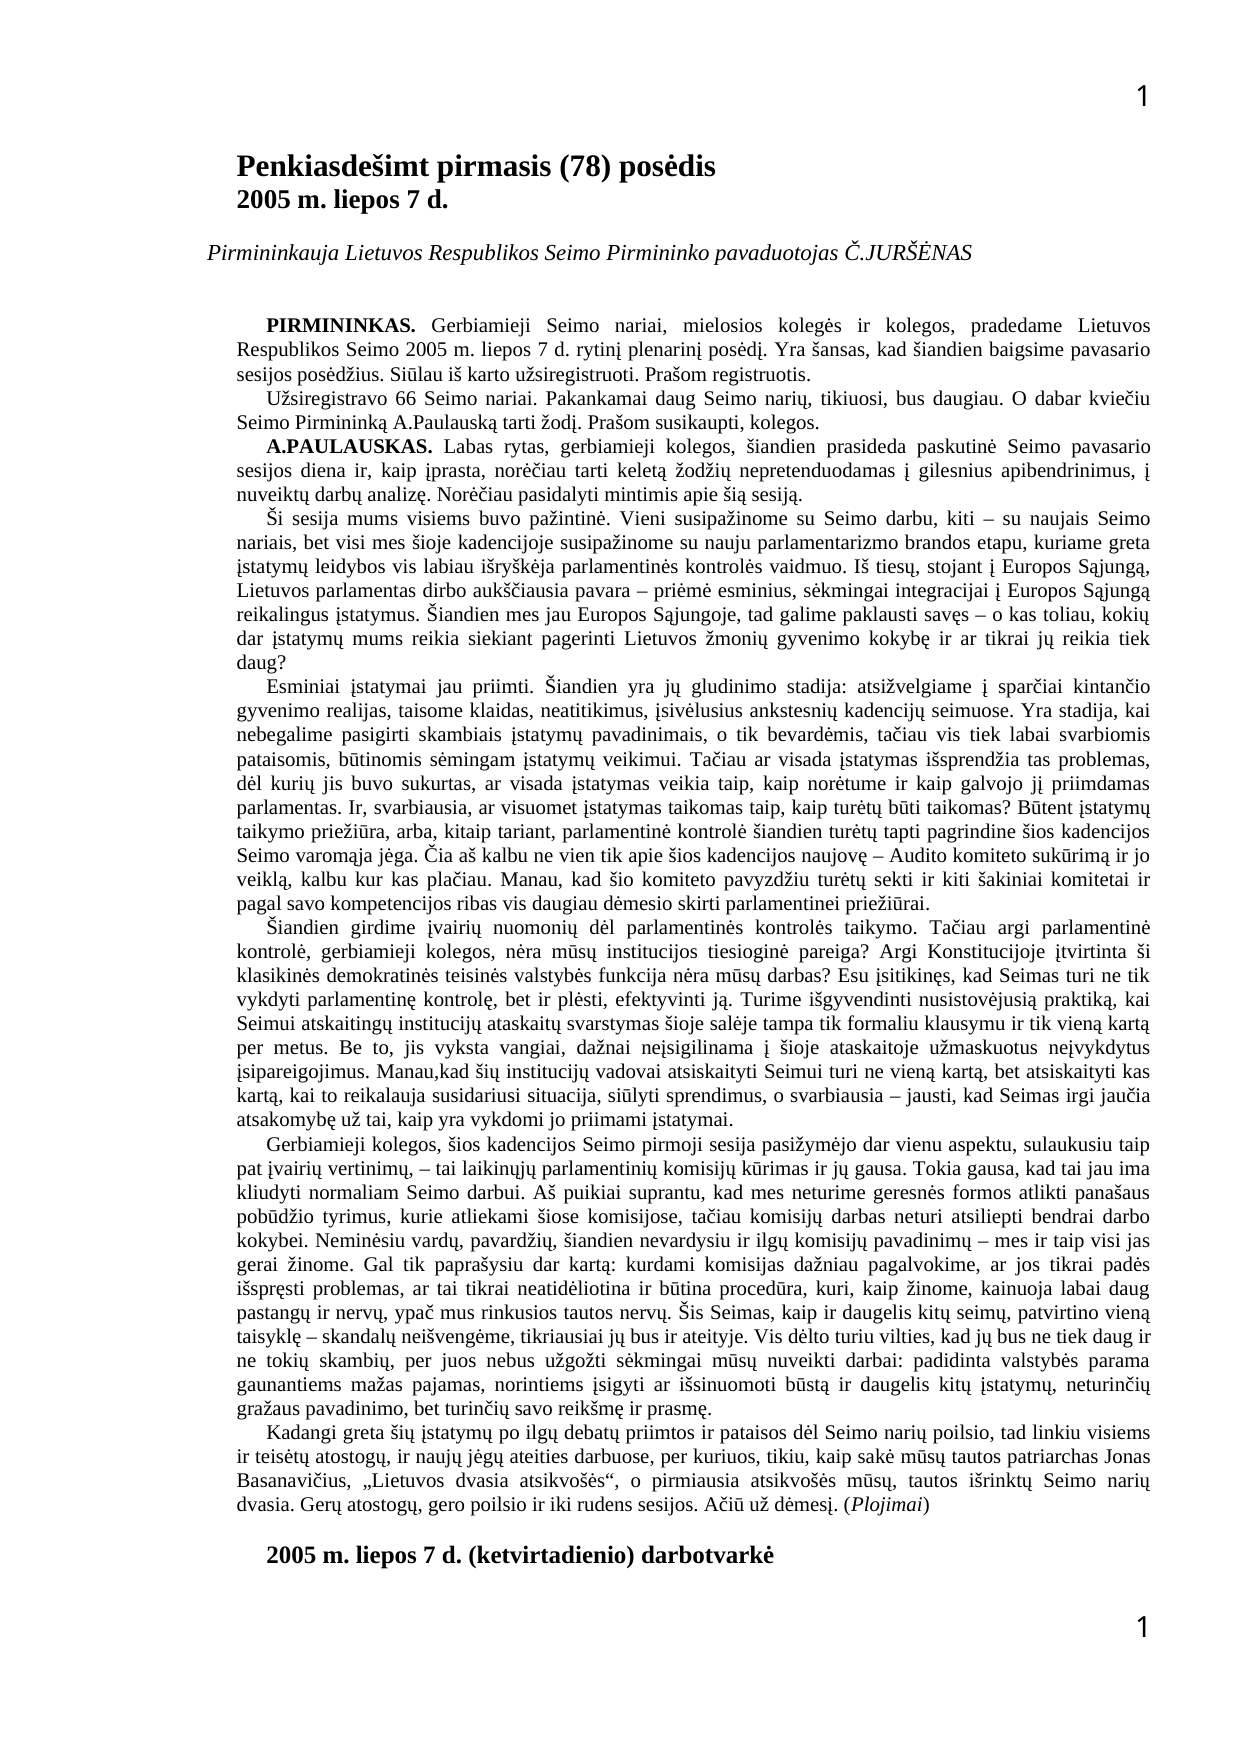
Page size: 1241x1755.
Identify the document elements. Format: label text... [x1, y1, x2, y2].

text Ši sesija mums visiems buvo pažintinė. Vieni susipažinome su Seimo darbu, kiti – su naujais Seimo nariais, bet visi mes šioje kadencijoje susipažinome su nauju parlamentarizmo brandos etapu, kuriame greta įstatymų leidybos vis labiau išryškėja parlamentinės kontrolės vaidmuo. Iš tiesų, stojant į Europos Sąjungą, Lietuvos parlamentas dirbo aukščiausia pavara – priėmė esminius, sėkmingai integracijai į Europos Sąjungą reikalingus įstatymus. Šiandien mes jau Europos Sąjungoje, tad galime paklausti savęs – o kas toliau, kokių dar įstatymų mums reikia siekiant pagerinti Lietuvos žmonių gyvenimo kokybę ir ar tikrai jų reikia tiek daug? [236, 506, 1152, 674]
text Esminiai įstatymai jau priimti. Šiandien yra jų gludinimo stadija: atsižvelgiame į sparčiai kintančio gyvenimo realijas, taisome klaidas, neatitikimus, įsivėlusius ankstesnių kadencijų seimuose. Yra stadija, kai nebegalime pasigirti skambiais įstatymų pavadinimais, o tik bevardėmis, tačiau vis tiek labai svarbiomis pataisomis, būtinomis sėmingam įstatymų veikimui. Tačiau ar visada įstatymas išsprendžia tas problemas, dėl kurių jis buvo sukurtas, ar visada įstatymas veikia taip, kaip norėtume ir kaip galvojo jį priimdamas parlamentas. Ir, svarbiausia, ar visuomet įstatymas taikomas taip, kaip turėtų būti taikomas? Būtent įstatymų taikymo priežiūra, arba, kitaip tariant, parlamentinė kontrolė šiandien turėtų tapti pagrindine šios kadencijos Seimo varomąja jėga. Čia aš kalbu ne vien tik apie šios kadencijos naujovę – Audito komiteto sukūrimą ir jo veiklą, kalbu kur kas plačiau. Manau, kad šio komiteto pavyzdžiu turėtų sekti ir kiti šakiniai komitetai ir pagal savo kompetencijos ribas vis daugiau dėmesio skirti parlamentinei priežiūrai. [236, 674, 1152, 915]
text Pirmininkauja Lietuvos Respublikos Seimo Pirmininko pavaduotojas Č.JURŠĖNAS [207, 239, 1152, 265]
text Penkiasdešimt pirmasis (78) posėdis 2005 m. liepos 7 d. [236, 148, 1152, 215]
text Gerbiamieji kolegos, šios kadencijos Seimo pirmoji sesija pasižymėjo dar vienu aspektu, sulaukusiu taip pat įvairių vertinimų, – tai laikinųjų parlamentinių komisijų kūrimas ir jų gausa. Tokia gausa, kad tai jau ima kliudyti normaliam Seimo darbui. Aš puikiai suprantu, kad mes neturime geresnės formos atlikti panašaus pobūdžio tyrimus, kurie atliekami šiose komisijose, tačiau komisijų darbas neturi atsiliepti bendrai darbo kokybei. Neminėsiu vardų, pavardžių, šiandien nevardysiu ir ilgų komisijų pavadinimų – mes ir taip visi jas gerai žinome. Gal tik paprašysiu dar kartą: kurdami komisijas dažniau pagalvokime, ar jos tikrai padės išspręsti problemas, ar tai tikrai neatidėliotina ir būtina procedūra, kuri, kaip žinome, kainuoja labai daug pastangų ir nervų, ypač mus rinkusios tautos nervų. Šis Seimas, kaip ir daugelis kitų seimų, patvirtino vieną taisyklę – skandalų neišvengėme, tikriausiai jų bus ir ateityje. Vis dėlto turiu vilties, kad jų bus ne tiek daug ir ne tokių skambių, per juos nebus užgožti sėkmingai mūsų nuveikti darbai: padidinta valstybės parama gaunantiems mažas pajamas, norintiems įsigyti ar išsinuomoti būstą ir daugelis kitų įstatymų, neturinčių gražaus pavadinimo, bet turinčių savo reikšmę ir prasmę. [236, 1131, 1152, 1420]
text Šiandien girdime įvairių nuomonių dėl parlamentinės kontrolės taikymo. Tačiau argi parlamentinė kontrolė, gerbiamieji kolegos, nėra mūsų institucijos tiesioginė pareiga? Argi Konstitucijoje įtvirtinta ši klasikinės demokratinės teisinės valstybės funkcija nėra mūsų darbas? Esu įsitikinęs, kad Seimas turi ne tik vykdyti parlamentinę kontrolę, bet ir plėsti, efektyvinti ją. Turime išgyvendinti nusistovėjusią praktiką, kai Seimui atskaitingų institucijų ataskaitų svarstymas šioje salėje tampa tik formaliu klausymu ir tik vieną kartą per metus. Be to, jis vyksta vangiai, dažnai neįsigilinama į šioje ataskaitoje užmaskuotus neįvykdytus įsipareigojimus. Manau,kad šių institucijų vadovai atsiskaityti Seimui turi ne vieną kartą, bet atsiskaityti kas kartą, kai to reikalauja susidariusi situacija, siūlyti sprendimus, o svarbiausia – jausti, kad Seimas irgi jaučia atsakomybę už tai, kaip yra vykdomi jo priimami įstatymai. [236, 915, 1152, 1131]
text Užsiregistravo 66 Seimo nariai. Pakankamai daug Seimo narių, tikiuosi, bus daugiau. O dabar kviečiu Seimo Pirmininką A.Paulauską tarti žodį. Prašom susikaupti, kolegos. [236, 386, 1152, 434]
text PIRMININKAS. Gerbiamieji Seimo nariai, mielosios kolegės ir kolegos, pradedame Lietuvos Respublikos Seimo 2005 m. liepos 7 d. rytinį plenarinį posėdį. Yra šansas, kad šiandien baigsime pavasario sesijos posėdžius. Siūlau iš karto užsiregistruoti. Prašom registruotis. [236, 313, 1152, 386]
text Kadangi greta šių įstatymų po ilgų debatų priimtos ir pataisos dėl Seimo narių poilsio, tad linkiu visiems ir teisėtų atostogų, ir naujų jėgų ateities darbuose, per kuriuos, tikiu, kaip sakė mūsų tautos patriarchas Jonas Basanavičius, „Lietuvos dvasia atsikvošės“, o pirmiausia atsikvošės mūsų, tautos išrinktų Seimo narių dvasia. Gerų atostogų, gero poilsio ir iki rudens sesijos. Ačiū už dėmesį. (Plojimai) [236, 1420, 1152, 1516]
text A.PAULAUSKAS. Labas rytas, gerbiamieji kolegos, šiandien prasideda paskutinė Seimo pavasario sesijos diena ir, kaip įprasta, norėčiau tarti keletą žodžių nepretenduodamas į gilesnius apibendrinimus, į nuveiktų darbų analizę. Norėčiau pasidalyti mintimis apie šią sesiją. [236, 434, 1152, 506]
text 2005 m. liepos 7 d. (ketvirtadienio) darbotvarkė [236, 1541, 1152, 1569]
